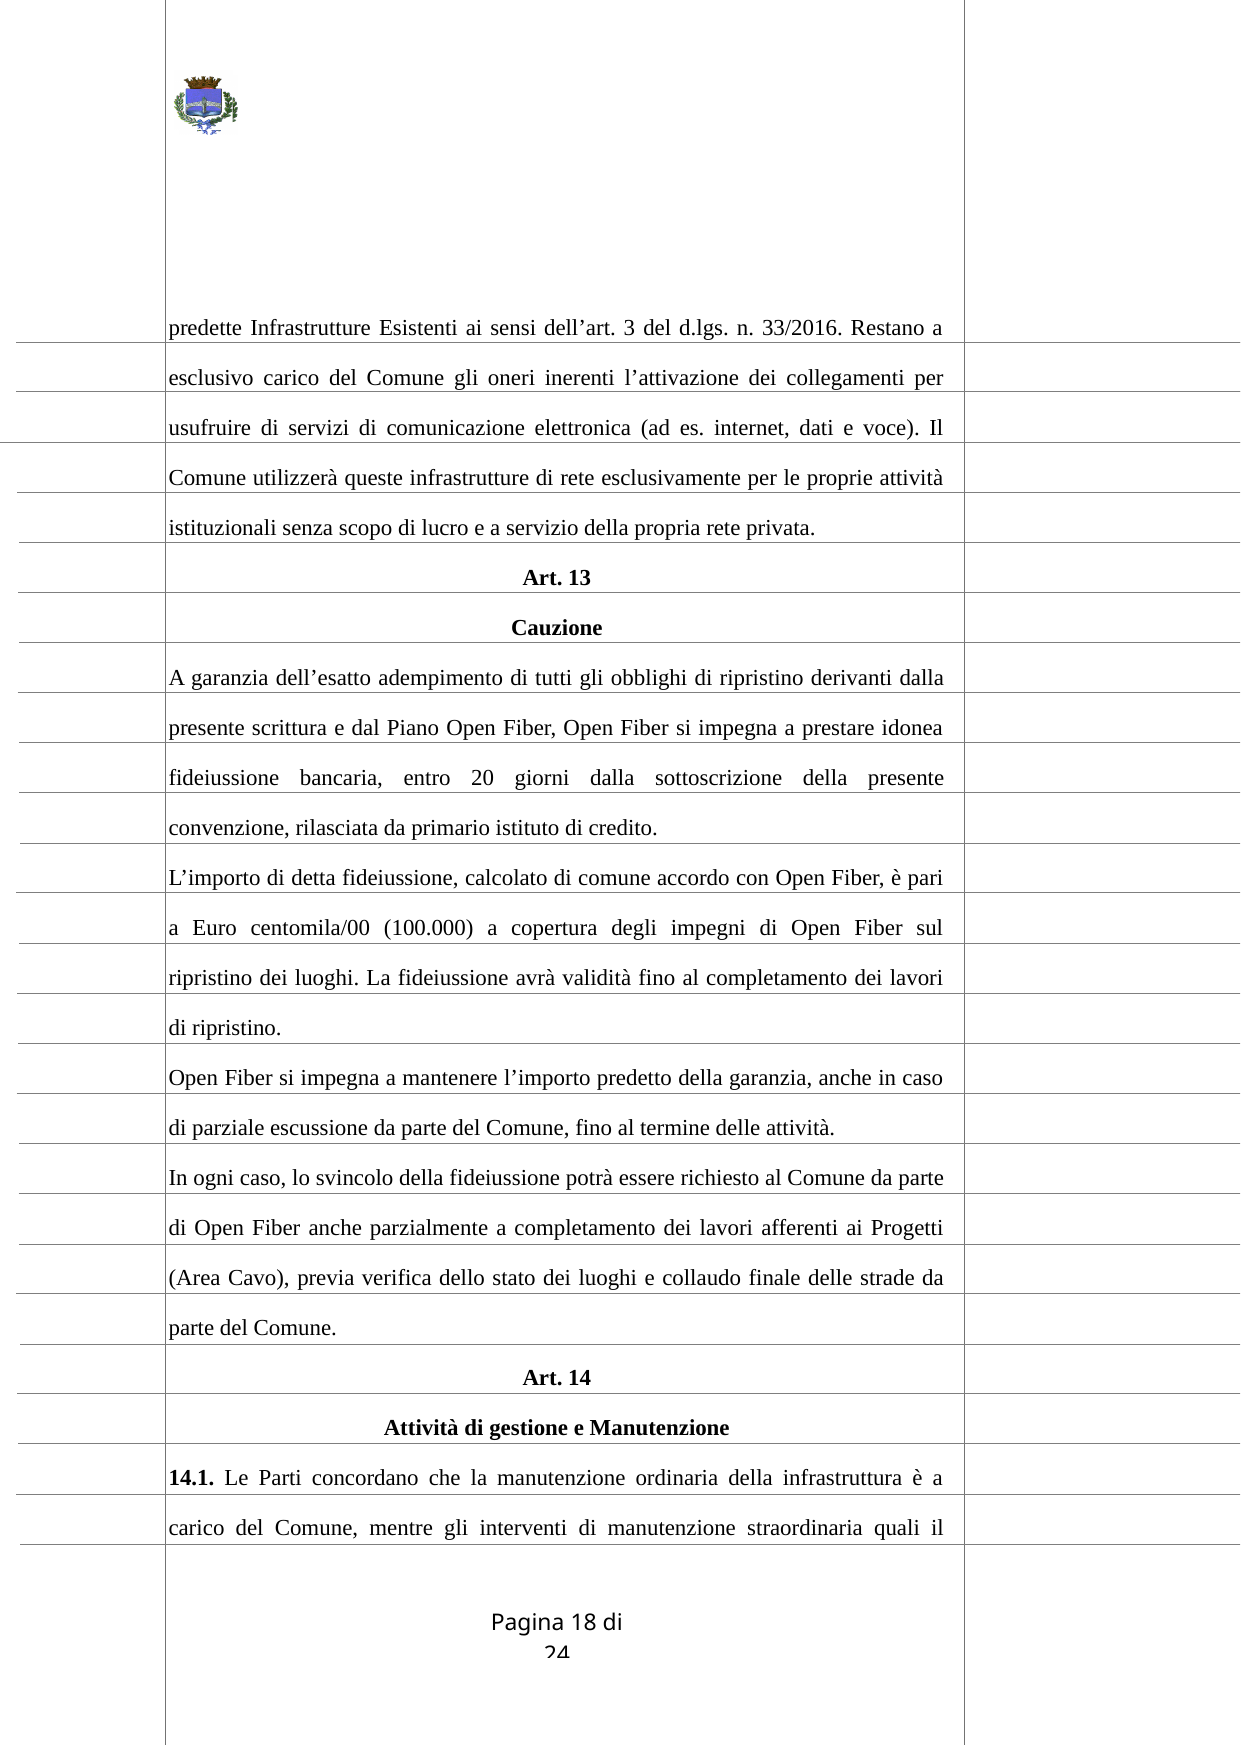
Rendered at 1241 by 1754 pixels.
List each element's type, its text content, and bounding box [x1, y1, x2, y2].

text Art. 13 [168, 545, 945, 592]
picture [173, 70, 238, 135]
text parte del Comune. [168, 1294, 945, 1344]
text A garanzia dell’esatto adempimento di tutti gli obblighi di ripristino derivanti dalla [168, 645, 945, 692]
text predette Infrastrutture Esistenti ai sensi dell’art. 3 del d.lgs. n. 33/2016. Restano a [168, 295, 945, 342]
text Attività di gestione e Manutenzione [168, 1395, 945, 1443]
text In ogni caso, lo svincolo della fideiussione potrà essere richiesto al Comune da parte [168, 1145, 945, 1193]
text convenzione, rilasciata da primario istituto di credito. [168, 793, 945, 843]
text L’importo di detta fideiussione, calcolato di comune accordo con Open Fiber, è pari [168, 845, 945, 892]
text a Euro centomila/00 (100.000) a copertura degli impegni di Open Fiber sul [168, 893, 945, 943]
text esclusivo carico del Comune gli oneri inerenti l’attivazione dei collegamenti per [168, 343, 945, 391]
text di ripristino. [168, 994, 945, 1043]
text di parziale escussione da parte del Comune, fino al termine delle attività. [168, 1094, 945, 1143]
text Cauzione [168, 595, 945, 642]
text istituzionali senza scopo di lucro e a servizio della propria rete privata. [168, 493, 945, 542]
text Open Fiber si impegna a mantenere l’importo predetto della garanzia, anche in caso [168, 1045, 945, 1093]
text Art. 14 [168, 1345, 945, 1393]
text ripristino dei luoghi. La fideiussione avrà validità fino al completamento dei lavori [168, 944, 945, 993]
text di Open Fiber anche parzialmente a completamento dei lavori afferenti ai Progetti [168, 1194, 945, 1244]
text usufruire di servizi di comunicazione elettronica (ad es. internet, dati e voce). Il [168, 392, 945, 442]
text fideiussione bancaria, entro 20 giorni dalla sottoscrizione della presente [168, 743, 945, 792]
text 14.1. Le Parti concordano che la manutenzione ordinaria della infrastruttura è a [168, 1445, 945, 1494]
text (Area Cavo), previa verifica dello stato dei luoghi e collaudo finale delle strade da [168, 1245, 945, 1293]
text Comune utilizzerà queste infrastrutture di rete esclusivamente per le proprie attività [168, 443, 945, 492]
text presente scrittura e dal Piano Open Fiber, Open Fiber si impegna a prestare idonea [168, 693, 945, 742]
text carico del Comune, mentre gli interventi di manutenzione straordinaria quali il [168, 1495, 945, 1544]
